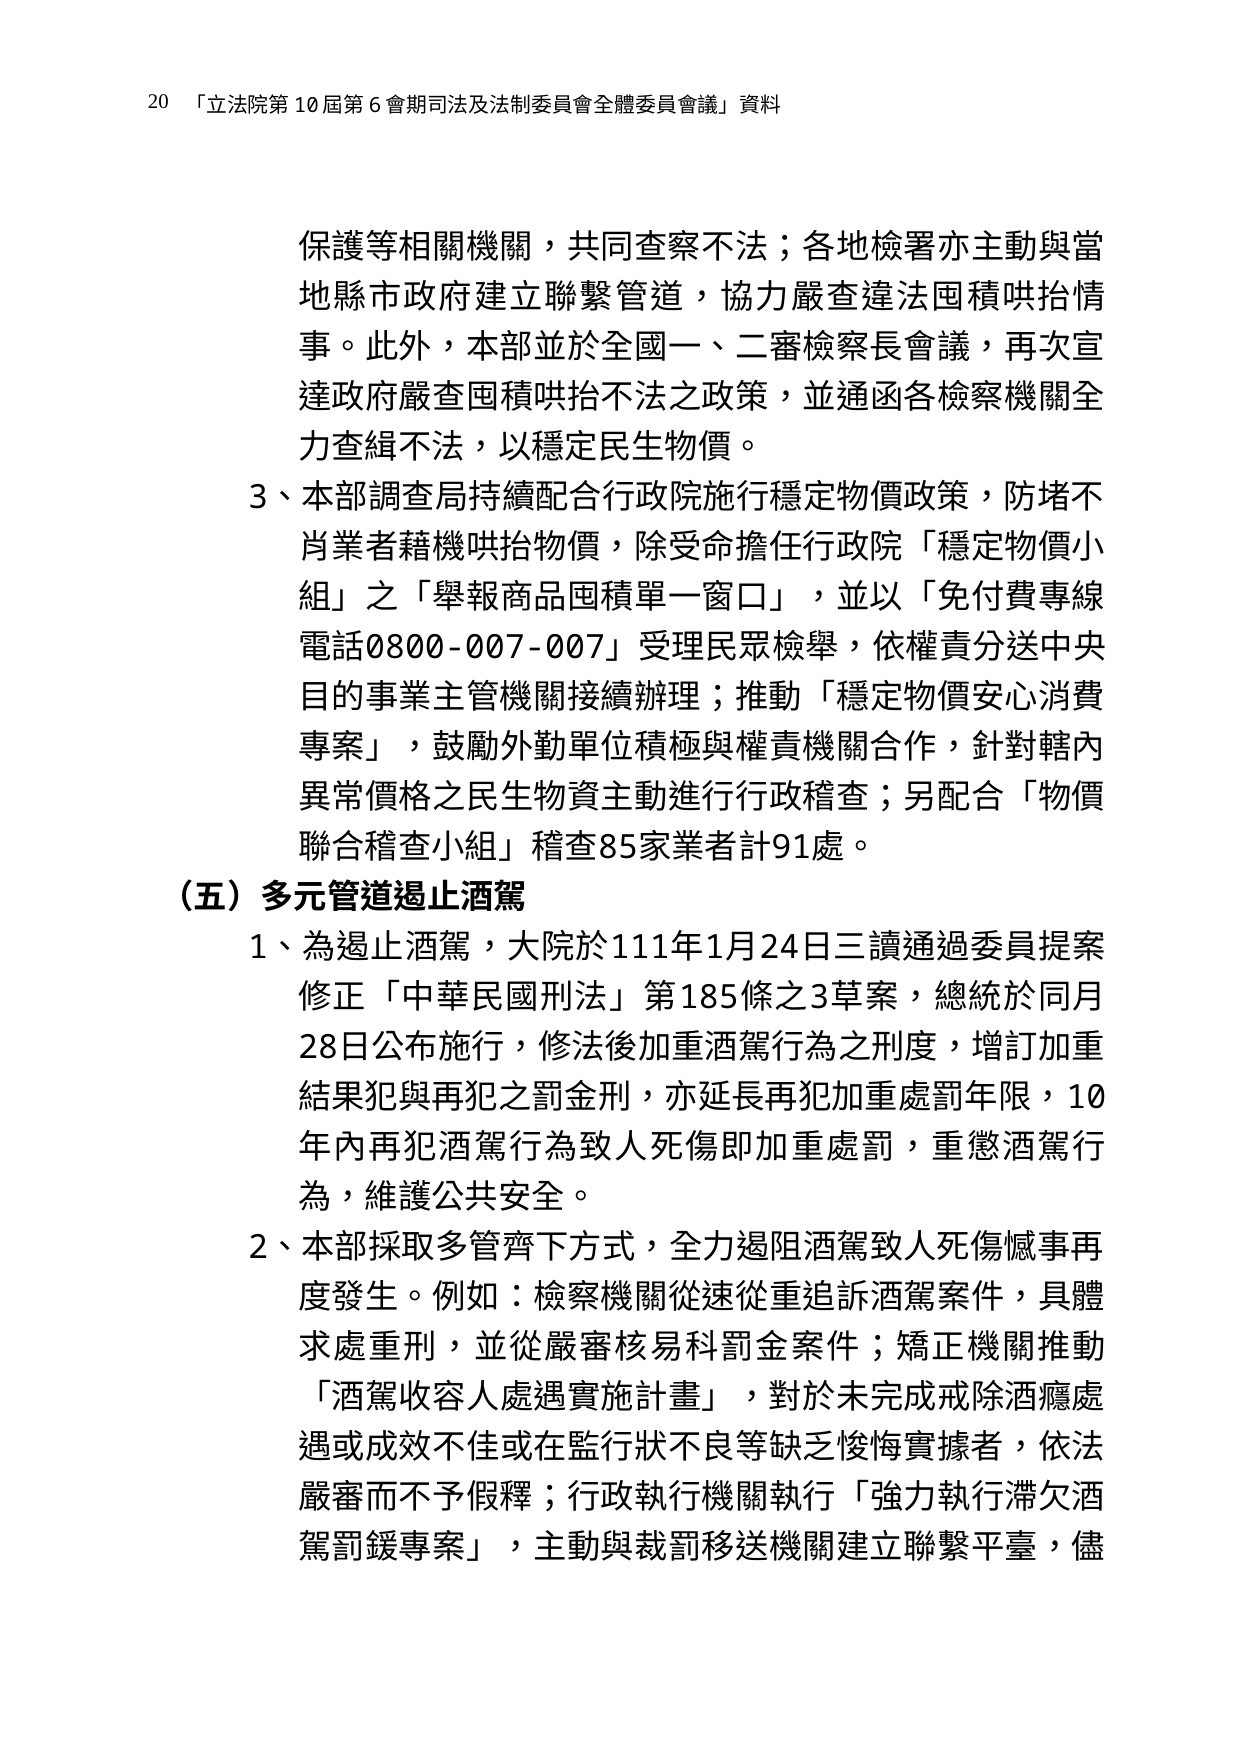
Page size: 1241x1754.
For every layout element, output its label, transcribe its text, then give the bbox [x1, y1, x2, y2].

text 2、本部採取多管齊下方式，全力遏阻酒駕致人死傷憾事再度發生。例如：檢察機關從速從重追訴酒駕案件，具體求處重刑，並從嚴審核易科罰金案件；矯正機關推動「酒駕收容人處遇實施計畫」，對於未完成戒除酒癮處遇或成效不佳或在監行狀不良等缺乏悛悔實據者，依法嚴審而不予假釋；行政執行機關執行「強力執行滯欠酒駕罰鍰專案」，主動與裁罰移送機關建立聯繫平臺，儘 [248, 1219, 1106, 1569]
text 3、本部調查局持續配合行政院施行穩定物價政策，防堵不肖業者藉機哄抬物價，除受命擔任行政院「穩定物價小組」之「舉報商品囤積單一窗口」，並以「免付費專線電話0800-007-007」受理民眾檢舉，依權責分送中央目的事業主管機關接續辦理；推動「穩定物價安心消費專案」，鼓勵外勤單位積極與權責機關合作，針對轄內異常價格之民生物資主動進行行政稽查；另配合「物價聯合稽查小組」稽查85家業者計91處。 [248, 469, 1106, 869]
text 1、為遏止酒駕，大院於111年1月24日三讀通過委員提案修正「中華民國刑法」第185條之3草案，總統於同月28日公布施行，修法後加重酒駕行為之刑度，增訂加重結果犯與再犯之罰金刑，亦延長再犯加重處罰年限，10年內再犯酒駕行為致人死傷即加重處罰，重懲酒駕行為，維護公共安全。 [248, 919, 1106, 1219]
text 保護等相關機關，共同查察不法；各地檢署亦主動與當地縣市政府建立聯繫管道，協力嚴查違法囤積哄抬情事。此外，本部並於全國一、二審檢察長會議，再次宣達政府嚴查囤積哄抬不法之政策，並通函各檢察機關全力查緝不法，以穩定民生物價。 [248, 219, 1106, 469]
text （五）多元管道遏止酒駕 [160, 869, 1106, 919]
